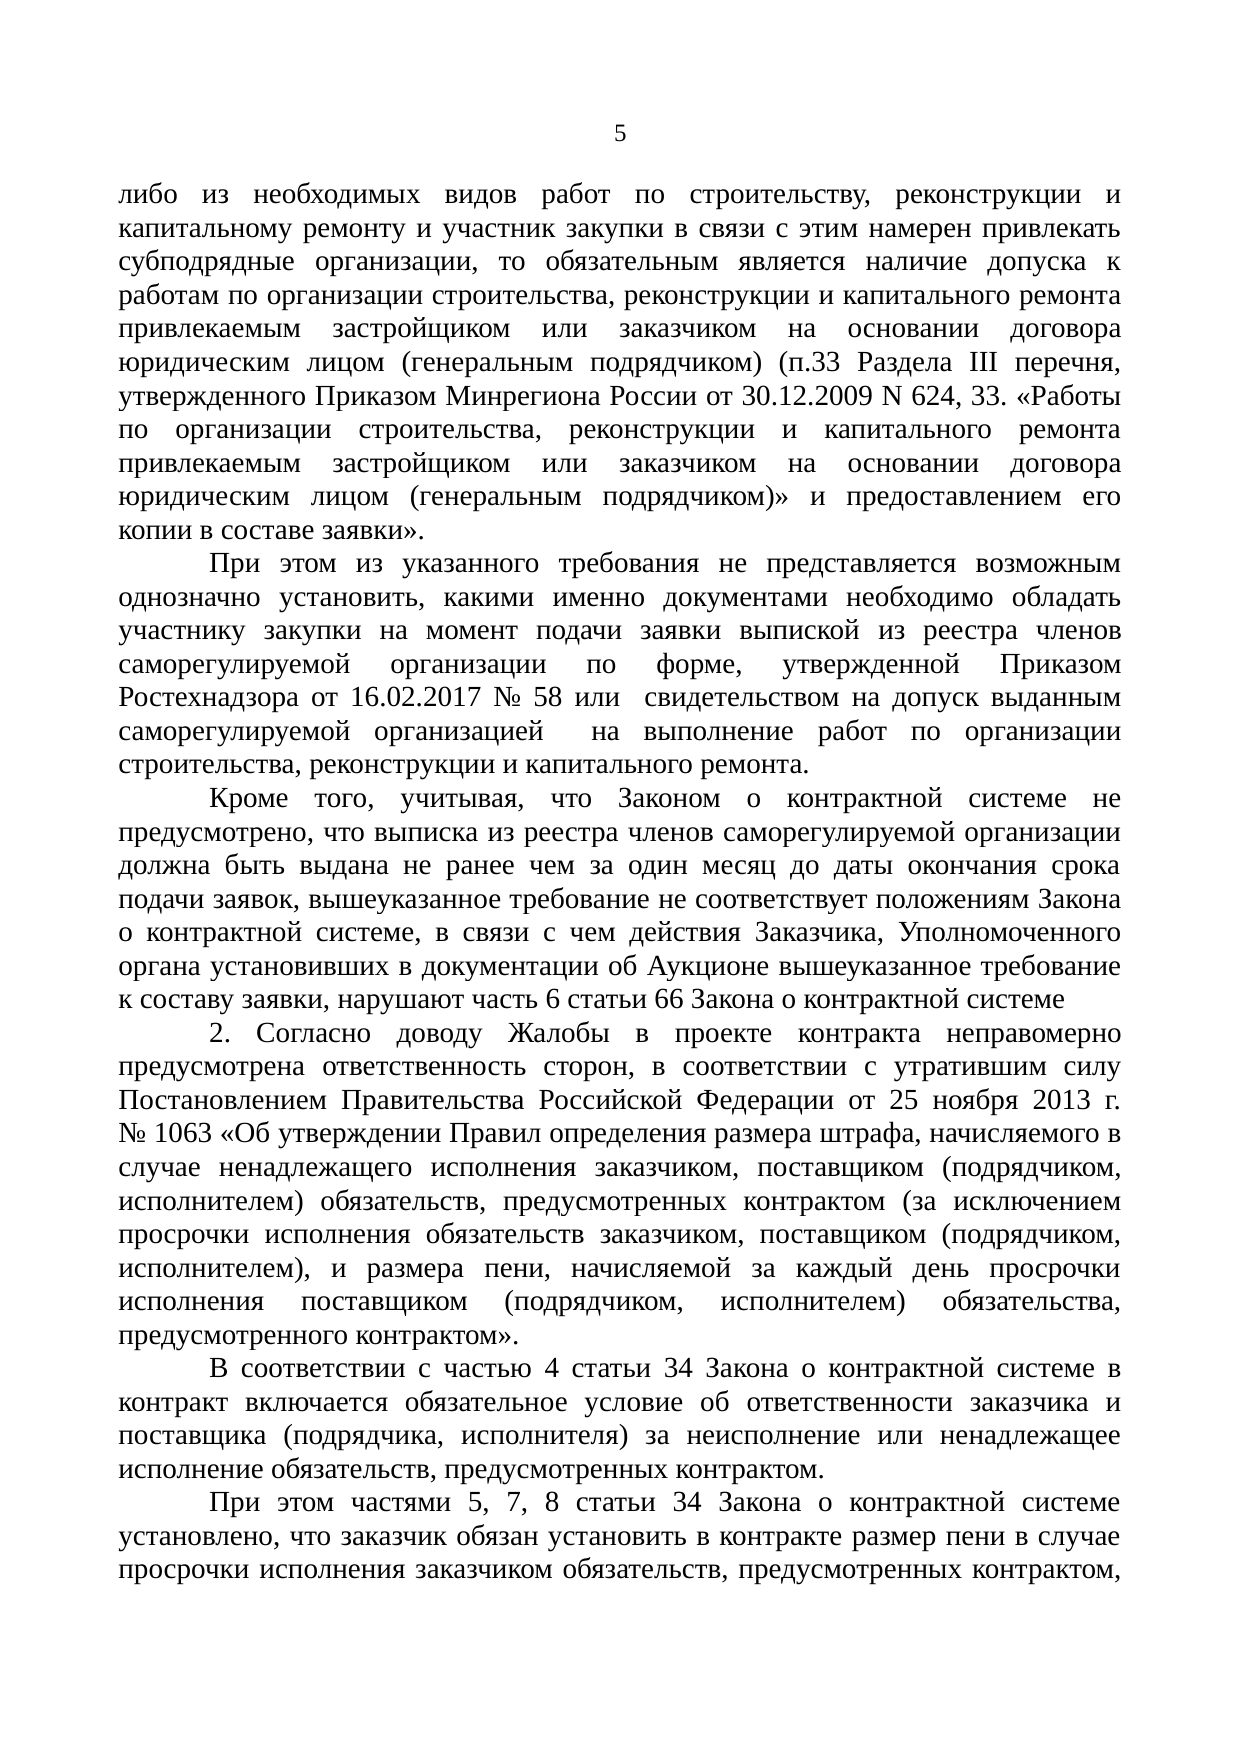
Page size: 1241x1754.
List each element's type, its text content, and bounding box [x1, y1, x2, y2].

text Кроме того, учитывая, что Законом о контрактной системе не предусмотрено, что выписка из реестра членов саморегулируемой организации должна быть выдана не ранее чем за один месяц до даты окончания срока подачи заявок, вышеуказанное требование не соответствует положениям Закона о контрактной системе, в связи с чем действия Заказчика, Уполномоченного органа установивших в документации об Аукционе вышеуказанное требование к составу заявки, нарушают часть 6 статьи 66 Закона о контрактной системе [118, 780, 1122, 1015]
text 2. Согласно доводу Жалобы в проекте контракта неправомерно предусмотрена ответственность сторон, в соответствии с утратившим силу Постановлением Правительства Российской Федерации от 25 ноября 2013 г. № 1063 «Об утверждении Правил определения размера штрафа, начисляемого в случае ненадлежащего исполнения заказчиком, поставщиком (подрядчиком, исполнителем) обязательств, предусмотренных контрактом (за исключением просрочки исполнения обязательств заказчиком, поставщиком (подрядчиком, исполнителем), и размера пени, начисляемой за каждый день просрочки исполнения поставщиком (подрядчиком, исполнителем) обязательства, предусмотренного контрактом». [118, 1015, 1122, 1350]
text При этом из указанного требования не представляется возможным однозначно установить, какими именно документами необходимо обладать участнику закупки на момент подачи заявки выпиской из реестра членов саморегулируемой организации по форме, утвержденной Приказом Ростехнадзора от 16.02.2017 № 58 или свидетельством на допуск выданным саморегулируемой организацией на выполнение работ по организации строительства, реконструкции и капитального ремонта. [118, 545, 1122, 780]
text При этом частями 5, 7, 8 статьи 34 Закона о контрактной системе установлено, что заказчик обязан установить в контракте размер пени в случае просрочки исполнения заказчиком обязательств, предусмотренных контрактом, [118, 1484, 1122, 1585]
text либо из необходимых видов работ по строительству, реконструкции и капитальному ремонту и участник закупки в связи с этим намерен привлекать субподрядные организации, то обязательным является наличие допуска к работам по организации строительства, реконструкции и капитального ремонта привлекаемым застройщиком или заказчиком на основании договора юридическим лицом (генеральным подрядчиком) (п.33 Раздела III перечня, утвержденного Приказом Минрегиона России от 30.12.2009 N 624, 33. «Работы по организации строительства, реконструкции и капитального ремонта привлекаемым застройщиком или заказчиком на основании договора юридическим лицом (генеральным подрядчиком)» и предоставлением его копии в составе заявки». [118, 176, 1122, 545]
text В соответствии с частью 4 статьи 34 Закона о контрактной системе в контракт включается обязательное условие об ответственности заказчика и поставщика (подрядчика, исполнителя) за неисполнение или ненадлежащее исполнение обязательств, предусмотренных контрактом. [118, 1350, 1122, 1484]
